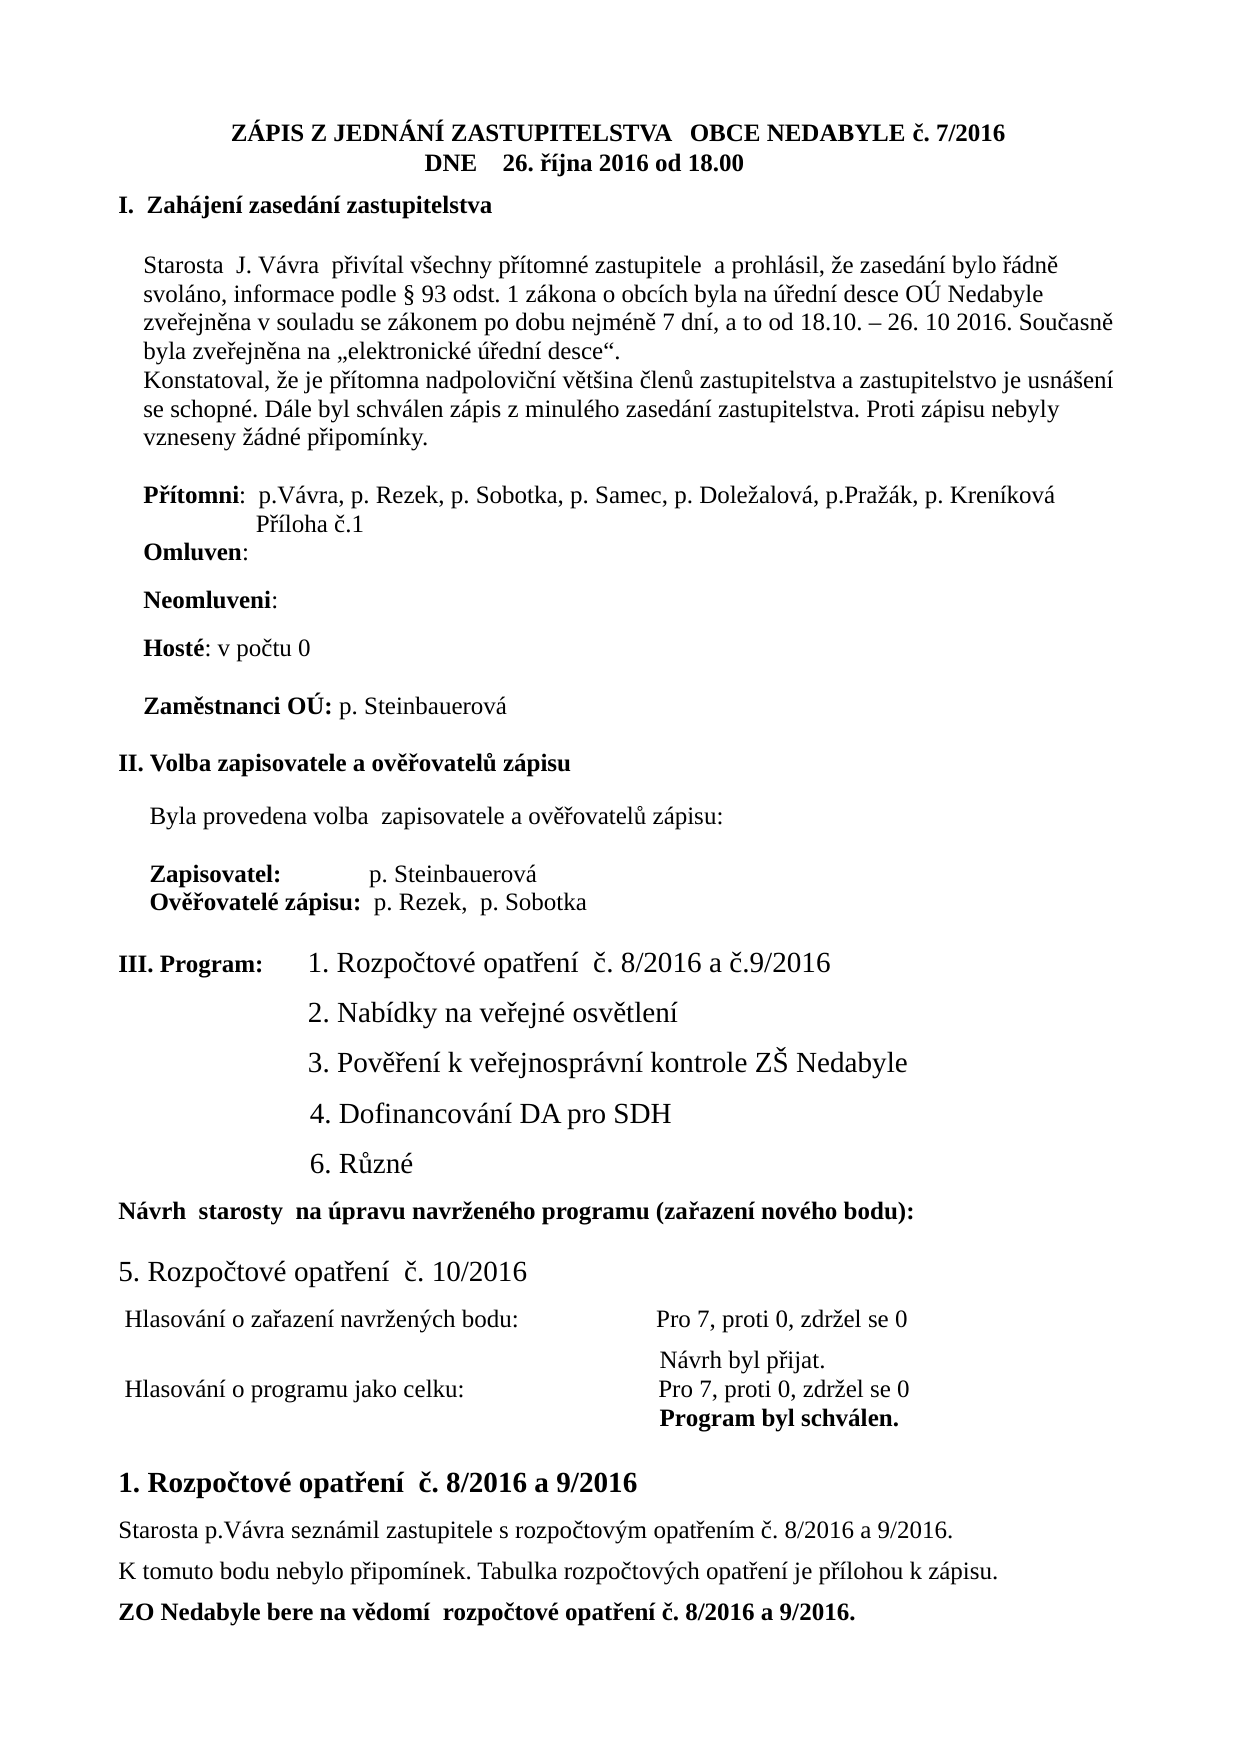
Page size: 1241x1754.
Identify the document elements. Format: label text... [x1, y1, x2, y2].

text Starosta p.Vávra seznámil zastupitele s rozpočtovým opatřením č. 8/2016 a 9/2016. [118, 1516, 1122, 1544]
text Byla provedena volba zapisovatele a ověřovatelů zápisu: [118, 801, 1122, 830]
text III. Program: 1. Rozpočtové opatření č. 8/2016 a č.9/2016 [118, 945, 1122, 978]
text ZÁPIS Z JEDNÁNÍ ZASTUPITELSTVA OBCE NEDABYLE č. 7/2016 [118, 118, 1122, 147]
text Omluven: [118, 537, 1122, 566]
text K tomuto bodu nebylo připomínek. Tabulka rozpočtových opatření je přílohou k zápisu. [118, 1556, 1122, 1585]
text Starosta J. Vávra přivítal všechny přítomné zastupitele a prohlásil, že zasedání bylo řádně [118, 250, 1122, 279]
text I. Zahájení zasedání zastupitelstva [118, 189, 1122, 219]
text Návrh starosty na úpravu navrženého programu (zařazení nového bodu): [118, 1196, 1122, 1225]
text 6. Různé [118, 1146, 1122, 1180]
text Konstatoval, že je přítomna nadpoloviční většina členů zastupitelstva a zastupitelstvo je usnášení [118, 365, 1122, 394]
text Hlasování o zařazení navržených bodu: Pro 7, proti 0, zdržel se 0 [118, 1304, 1122, 1333]
text byla zveřejněna na „elektronické úřední desce“. [118, 336, 1122, 365]
text 4. Dofinancování DA pro SDH [118, 1096, 1122, 1129]
text 1. Rozpočtové opatření č. 8/2016 a 9/2016 [118, 1465, 1122, 1499]
text 2. Nabídky na veřejné osvětlení [118, 995, 1122, 1029]
text Návrh byl přijat. [523, 1346, 1154, 1374]
text Hosté: v počtu 0 [118, 633, 1122, 662]
text II. Volba zapisovatele a ověřovatelů zápisu [118, 748, 1122, 777]
text Příloha č.1 [118, 509, 1122, 537]
text Zaměstnanci OÚ: p. Steinbauerová [118, 691, 1122, 719]
text ZO Nedabyle bere na vědomí rozpočtové opatření č. 8/2016 a 9/2016. [118, 1597, 1122, 1626]
text Ověřovatelé zápisu: p. Rezek, p. Sobotka [118, 887, 1122, 916]
text zveřejněna v souladu se zákonem po dobu nejméně 7 dní, a to od 18.10. – 26. 10 2016. Současně [118, 307, 1122, 336]
text Přítomni: p.Vávra, p. Rezek, p. Sobotka, p. Samec, p. Doležalová, p.Pražák, p. Kreníková [118, 480, 1122, 509]
text 5. Rozpočtové opatření č. 10/2016 [118, 1254, 1122, 1287]
text Zapisovatel: p. Steinbauerová [118, 859, 1122, 887]
text se schopné. Dále byl schválen zápis z minulého zasedání zastupitelstva. Proti zápisu nebyly [118, 394, 1122, 422]
text vzneseny žádné připomínky. [118, 422, 1122, 451]
text Hlasování o programu jako celku: Pro 7, proti 0, zdržel se 0 [118, 1374, 1154, 1403]
text Neomluveni: [118, 585, 1122, 614]
text 3. Pověření k veřejnosprávní kontrole ZŠ Nedabyle [118, 1046, 1122, 1079]
text svoláno, informace podle § 93 odst. 1 zákona o obcích byla na úřední desce OÚ Nedabyle [118, 279, 1122, 307]
text DNE 26. října 2016 od 18.00 [118, 147, 1122, 177]
text Program byl schválen. [634, 1403, 1154, 1432]
